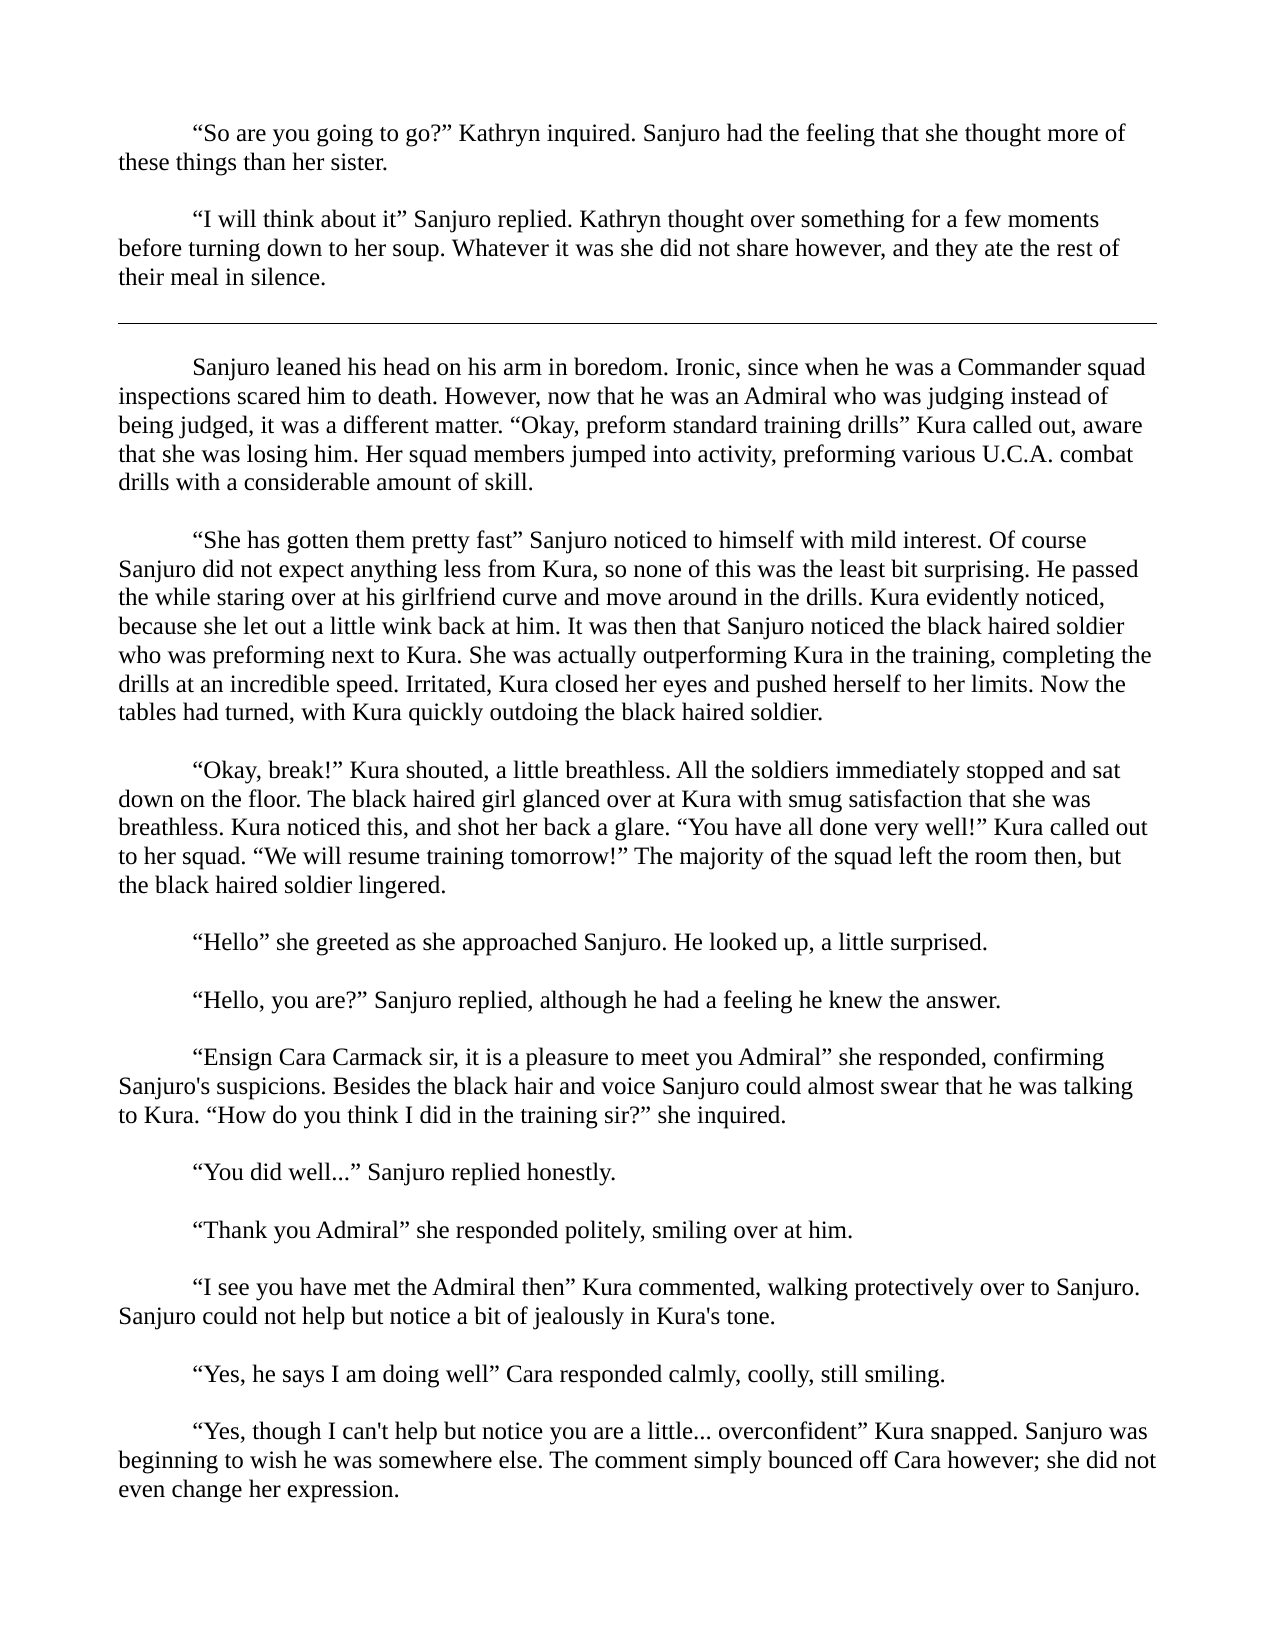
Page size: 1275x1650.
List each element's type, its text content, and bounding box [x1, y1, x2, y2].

text “So are you going to go?” Kathryn inquired. Sanjuro had the feeling that she thought more of these things than her sister. [118, 118, 1157, 176]
text “Okay, break!” Kura shouted, a little breathless. All the soldiers immediately stopped and sat down on the floor. The black haired girl glanced over at Kura with smug satisfaction that she was breathless. Kura noticed this, and shot her back a glare. “You have all done very well!” Kura called out to her squad. “We will resume training tomorrow!” The majority of the squad left the room then, but the black haired soldier lingered. [118, 755, 1157, 899]
text “I see you have met the Admiral then” Kura commented, walking protectively over to Sanjuro. Sanjuro could not help but notice a bit of jealously in Kura's tone. [118, 1272, 1157, 1330]
text “She has gotten them pretty fast” Sanjuro noticed to himself with mild interest. Of course Sanjuro did not expect anything less from Kura, so none of this was the least bit surprising. He passed the while staring over at his girlfriend curve and move around in the drills. Kura evidently noticed, because she let out a little wink back at him. It was then that Sanjuro noticed the black haired soldier who was preforming next to Kura. She was actually outperforming Kura in the training, completing the drills at an incredible speed. Irritated, Kura closed her eyes and pushed herself to her limits. Now the tables had turned, with Kura quickly outdoing the black haired soldier. [118, 525, 1157, 726]
text Sanjuro leaned his head on his arm in boredom. Ironic, since when he was a Commander squad inspections scared him to death. However, now that he was an Admiral who was judging instead of being judged, it was a different matter. “Okay, preform standard training drills” Kura called out, aware that she was losing him. Her squad members jumped into activity, preforming various U.C.A. combat drills with a considerable amount of skill. [118, 352, 1157, 496]
text “I will think about it” Sanjuro replied. Kathryn thought over something for a few moments before turning down to her soup. Whatever it was she did not share however, and they ate the rest of their meal in silence. [118, 204, 1157, 291]
text “You did well...” Sanjuro replied honestly. [118, 1157, 1157, 1186]
text “Hello” she greeted as she approached Sanjuro. He looked up, a little surprised. [118, 927, 1157, 956]
text “Yes, though I can't help but notice you are a little... overconfident” Kura snapped. Sanjuro was beginning to wish he was somewhere else. The comment simply bounced off Cara however; she did not even change her expression. [118, 1416, 1157, 1502]
text “Thank you Admiral” she responded politely, smiling over at him. [118, 1215, 1157, 1244]
text “Yes, he says I am doing well” Cara responded calmly, coolly, still smiling. [118, 1359, 1157, 1387]
text “Hello, you are?” Sanjuro replied, although he had a feeling he knew the answer. [118, 985, 1157, 1014]
text “Ensign Cara Carmack sir, it is a pleasure to meet you Admiral” she responded, confirming Sanjuro's suspicions. Besides the black hair and voice Sanjuro could almost swear that he was talking to Kura. “How do you think I did in the training sir?” she inquired. [118, 1042, 1157, 1129]
